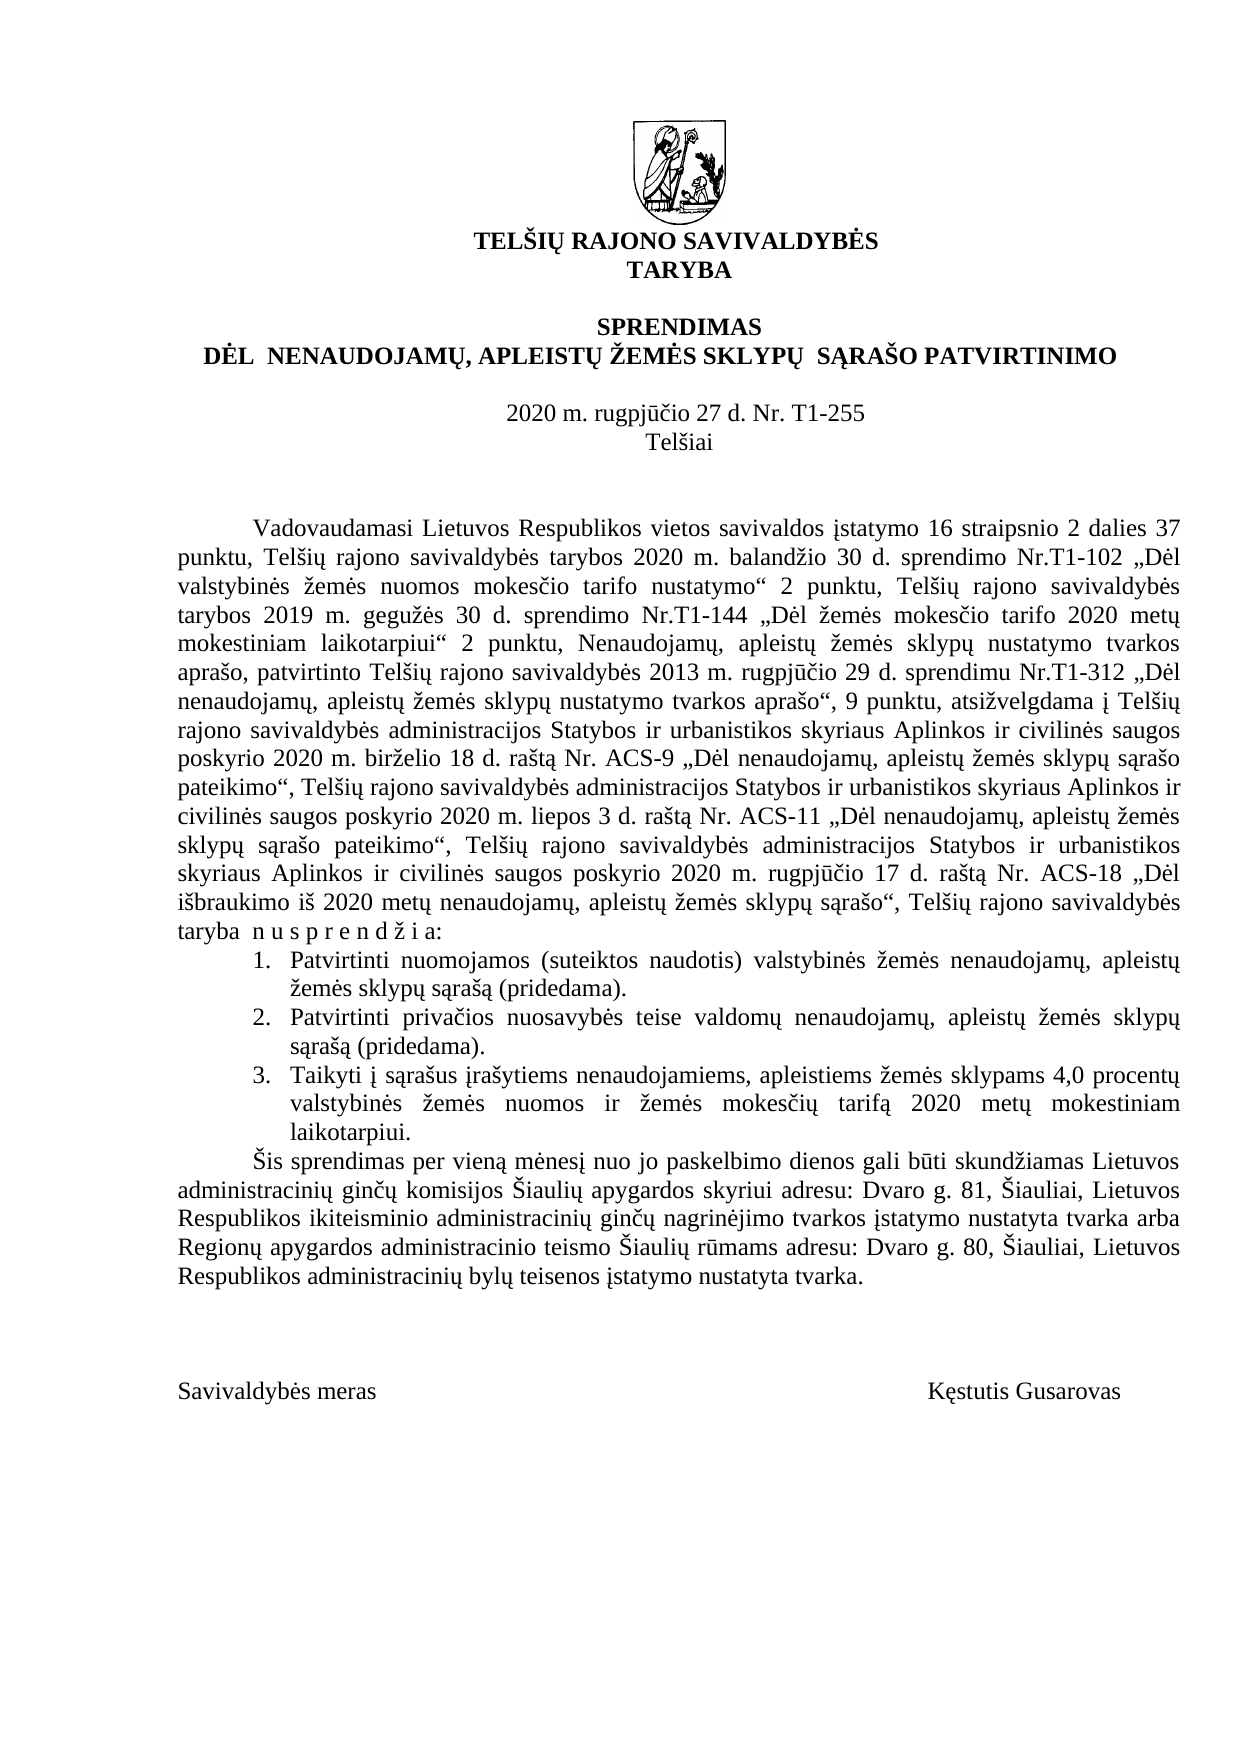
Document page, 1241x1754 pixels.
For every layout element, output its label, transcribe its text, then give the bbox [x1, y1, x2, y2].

text 3. Taikyti į sąrašus įrašytiems nenaudojamiems, apleistiems žemės sklypams 4,0 procentų valstybinės žemės nuomos ir žemės mokesčių tarifą 2020 metų mokestiniam laikotarpiui. [252, 1060, 1181, 1146]
text 2. Patvirtinti privačios nuosavybės teise valdomų nenaudojamų, apleistų žemės sklypų sąrašą (pridedama). [252, 1002, 1181, 1060]
text TARYBA [177, 255, 1181, 283]
text 2020 m. rugpjūčio 27 d. Nr. T1-255 [177, 398, 1181, 427]
text DĖL nenaudojamų, apleistų žemės sklypų sąrašo patvirtinimo [177, 341, 1181, 370]
text 1. Patvirtinti nuomojamos (suteiktos naudotis) valstybinės žemės nenaudojamų, apleistų žemės sklypų sąrašą (pridedama). [252, 945, 1181, 1002]
text TELŠIŲ RAJONO SAVIVALDYBĖS [177, 226, 1181, 255]
text Vadovaudamasi Lietuvos Respublikos vietos savivaldos įstatymo 16 straipsnio 2 dalies 37 punktu, Telšių rajono savivaldybės tarybos 2020 m. balandžio 30 d. sprendimo Nr.T1-102 „Dėl valstybinės žemės nuomos mokesčio tarifo nustatymo“ 2 punktu, Telšių rajono savivaldybės tarybos 2019 m. gegužės 30 d. sprendimo Nr.T1-144 „Dėl žemės mokesčio tarifo 2020 metų mokestiniam laikotarpiui“ 2 punktu, Nenaudojamų, apleistų žemės sklypų nustatymo tvarkos aprašo, patvirtinto Telšių rajono savivaldybės 2013 m. rugpjūčio 29 d. sprendimu Nr.T1-312 „Dėl nenaudojamų, apleistų žemės sklypų nustatymo tvarkos aprašo“, 9 punktu, atsižvelgdama į Telšių rajono savivaldybės administracijos Statybos ir urbanistikos skyriaus Aplinkos ir civilinės saugos poskyrio 2020 m. birželio 18 d. raštą Nr. ACS-9 „Dėl nenaudojamų, apleistų žemės sklypų sąrašo pateikimo“, Telšių rajono savivaldybės administracijos Statybos ir urbanistikos skyriaus Aplinkos ir civilinės saugos poskyrio 2020 m. liepos 3 d. raštą Nr. ACS-11 „Dėl nenaudojamų, apleistų žemės sklypų sąrašo pateikimo“, Telšių rajono savivaldybės administracijos Statybos ir urbanistikos skyriaus Aplinkos ir civilinės saugos poskyrio 2020 m. rugpjūčio 17 d. raštą Nr. ACS-18 „Dėl išbraukimo iš 2020 metų nenaudojamų, apleistų žemės sklypų sąrašo“, Telšių rajono savivaldybės taryba n u s p r e n d ž i a: [177, 513, 1181, 945]
text Šis sprendimas per vieną mėnesį nuo jo paskelbimo dienos gali būti skundžiamas Lietuvos administracinių ginčų komisijos Šiaulių apygardos skyriui adresu: Dvaro g. 81, Šiauliai, Lietuvos Respublikos ikiteisminio administracinių ginčų nagrinėjimo tvarkos įstatymo nustatyta tvarka arba Regionų apygardos administracinio teismo Šiaulių rūmams adresu: Dvaro g. 80, Šiauliai, Lietuvos Respublikos administracinių bylų teisenos įstatymo nustatyta tvarka. [177, 1146, 1181, 1290]
text Savivaldybės meras Kęstutis Gusarovas [177, 1376, 1181, 1405]
text SPRENDIMAS [177, 312, 1181, 341]
text Telšiai [177, 427, 1181, 456]
